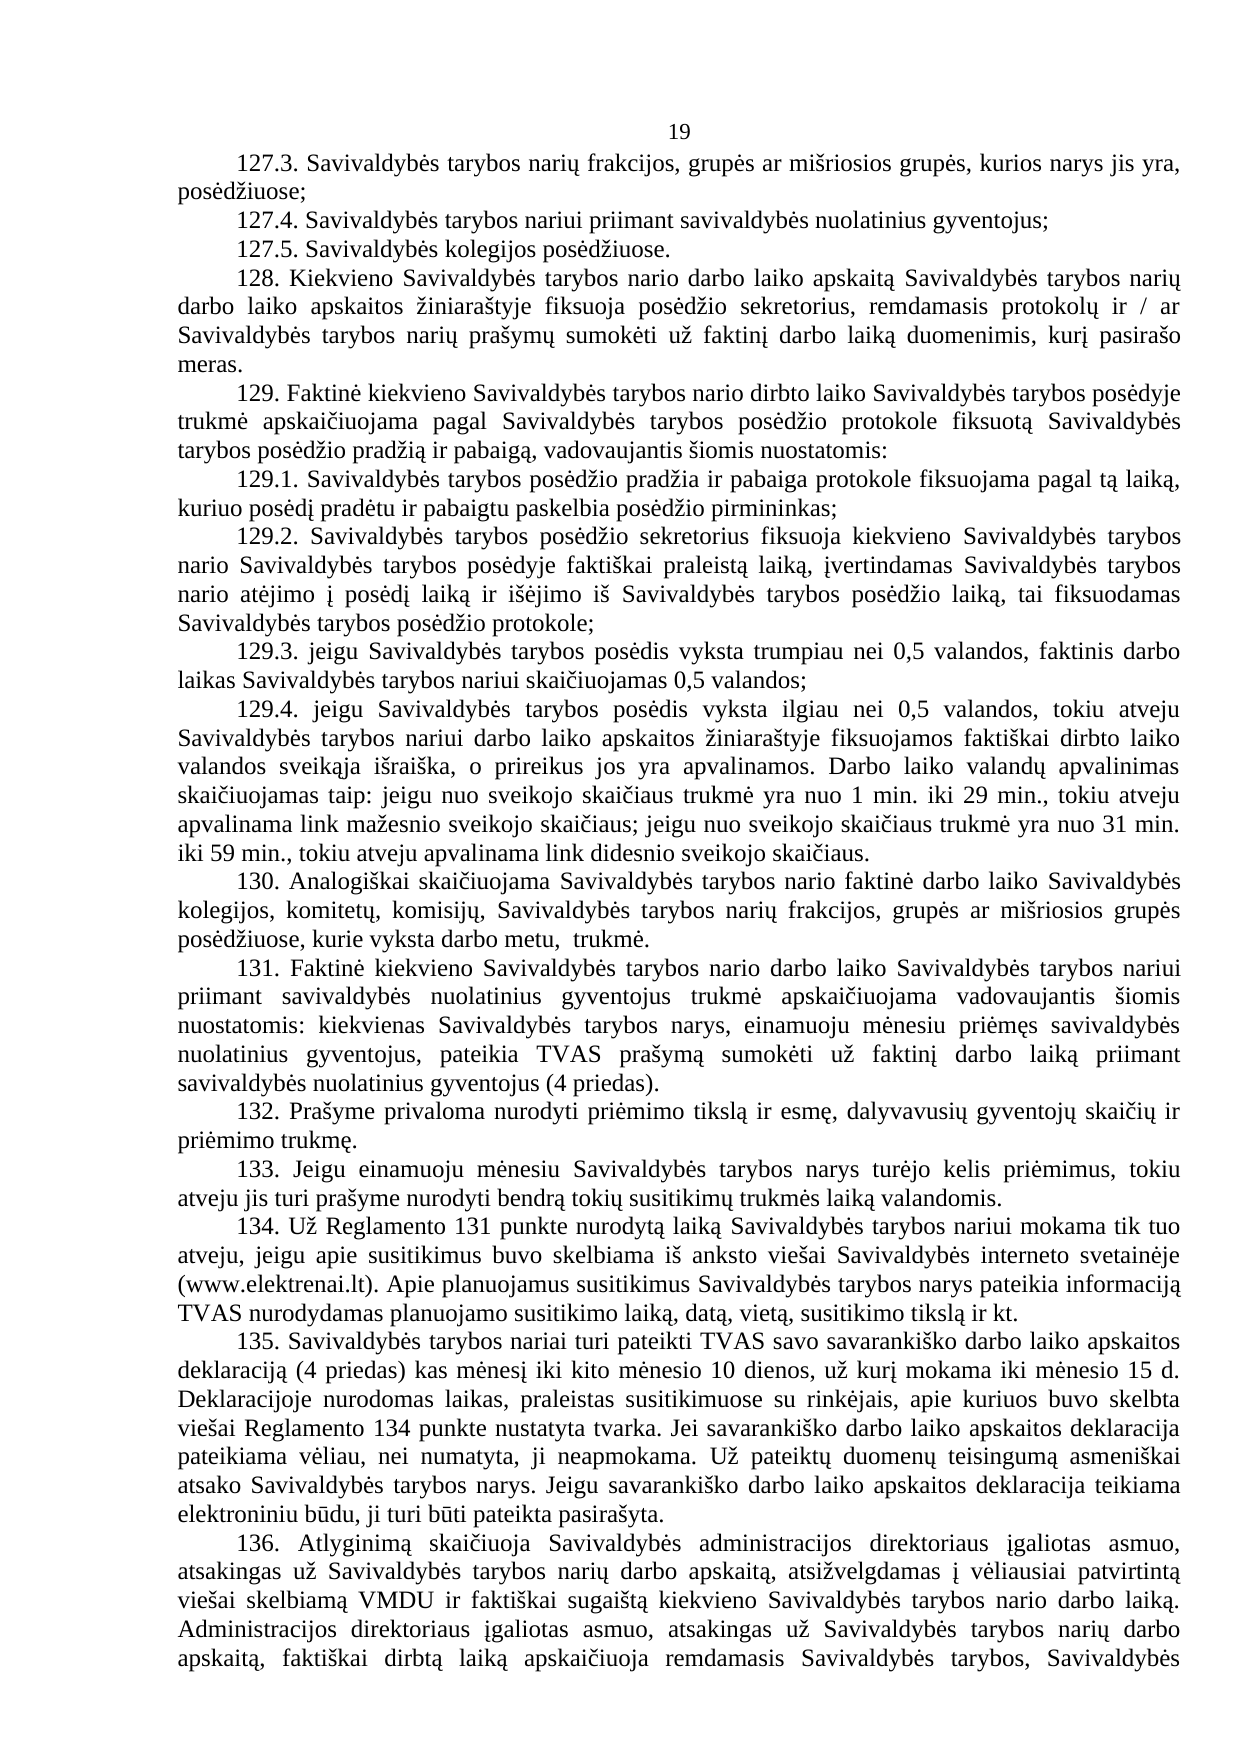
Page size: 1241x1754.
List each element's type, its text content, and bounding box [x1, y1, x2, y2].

text 127.3. Savivaldybės tarybos narių frakcijos, grupės ar mišriosios grupės, kurios narys jis yra, posėdžiuose; [177, 148, 1181, 205]
text 129.1. Savivaldybės tarybos posėdžio pradžia ir pabaiga protokole fiksuojama pagal tą laiką, kuriuo posėdį pradėtu ir pabaigtu paskelbia posėdžio pirmininkas; [177, 464, 1181, 521]
text 129.3. jeigu Savivaldybės tarybos posėdis vyksta trumpiau nei 0,5 valandos, faktinis darbo laikas Savivaldybės tarybos nariui skaičiuojamas 0,5 valandos; [177, 636, 1181, 694]
text 127.4. Savivaldybės tarybos nariui priimant savivaldybės nuolatinius gyventojus; [177, 205, 1181, 234]
text 128. Kiekvieno Savivaldybės tarybos nario darbo laiko apskaitą Savivaldybės tarybos narių darbo laiko apskaitos žiniaraštyje fiksuoja posėdžio sekretorius, remdamasis protokolų ir / ar Savivaldybės tarybos narių prašymų sumokėti už faktinį darbo laiką duomenimis, kurį pasirašo meras. [177, 263, 1181, 378]
text 132. Prašyme privaloma nurodyti priėmimo tikslą ir esmę, dalyvavusių gyventojų skaičių ir priėmimo trukmę. [177, 1096, 1181, 1154]
text 136. Atlyginimą skaičiuoja Savivaldybės administracijos direktoriaus įgaliotas asmuo, atsakingas už Savivaldybės tarybos narių darbo apskaitą, atsižvelgdamas į vėliausiai patvirtintą viešai skelbiamą VMDU ir faktiškai sugaištą kiekvieno Savivaldybės tarybos nario darbo laiką. Administracijos direktoriaus įgaliotas asmuo, atsakingas už Savivaldybės tarybos narių darbo apskaitą, faktiškai dirbtą laiką apskaičiuoja remdamasis Savivaldybės tarybos, Savivaldybės [177, 1528, 1181, 1671]
text 135. Savivaldybės tarybos nariai turi pateikti TVAS savo savarankiško darbo laiko apskaitos deklaraciją (4 priedas) kas mėnesį iki kito mėnesio 10 dienos, už kurį mokama iki mėnesio 15 d. Deklaracijoje nurodomas laikas, praleistas susitikimuose su rinkėjais, apie kuriuos buvo skelbta viešai Reglamento 134 punkte nustatyta tvarka. Jei savarankiško darbo laiko apskaitos deklaracija pateikiama vėliau, nei numatyta, ji neapmokama. Už pateiktų duomenų teisingumą asmeniškai atsako Savivaldybės tarybos narys. Jeigu savarankiško darbo laiko apskaitos deklaracija teikiama elektroniniu būdu, ji turi būti pateikta pasirašyta. [177, 1326, 1181, 1528]
text 133. Jeigu einamuoju mėnesiu Savivaldybės tarybos narys turėjo kelis priėmimus, tokiu atveju jis turi prašyme nurodyti bendrą tokių susitikimų trukmės laiką valandomis. [177, 1154, 1181, 1211]
text 130. Analogiškai skaičiuojama Savivaldybės tarybos nario faktinė darbo laiko Savivaldybės kolegijos, komitetų, komisijų, Savivaldybės tarybos narių frakcijos, grupės ar mišriosios grupės posėdžiuose, kurie vyksta darbo metu, trukmė. [177, 866, 1181, 953]
text 131. Faktinė kiekvieno Savivaldybės tarybos nario darbo laiko Savivaldybės tarybos nariui priimant savivaldybės nuolatinius gyventojus trukmė apskaičiuojama vadovaujantis šiomis nuostatomis: kiekvienas Savivaldybės tarybos narys, einamuoju mėnesiu priėmęs savivaldybės nuolatinius gyventojus, pateikia TVAS prašymą sumokėti už faktinį darbo laiką priimant savivaldybės nuolatinius gyventojus (4 priedas). [177, 953, 1181, 1096]
text 134. Už Reglamento 131 punkte nurodytą laiką Savivaldybės tarybos nariui mokama tik tuo atveju, jeigu apie susitikimus buvo skelbiama iš anksto viešai Savivaldybės interneto svetainėje (www.elektrenai.lt). Apie planuojamus susitikimus Savivaldybės tarybos narys pateikia informaciją TVAS nurodydamas planuojamo susitikimo laiką, datą, vietą, susitikimo tikslą ir kt. [177, 1211, 1181, 1326]
text 129.4. jeigu Savivaldybės tarybos posėdis vyksta ilgiau nei 0,5 valandos, tokiu atveju Savivaldybės tarybos nariui darbo laiko apskaitos žiniaraštyje fiksuojamos faktiškai dirbto laiko valandos sveikąja išraiška, o prireikus jos yra apvalinamos. Darbo laiko valandų apvalinimas skaičiuojamas taip: jeigu nuo sveikojo skaičiaus trukmė yra nuo 1 min. iki 29 min., tokiu atveju apvalinama link mažesnio sveikojo skaičiaus; jeigu nuo sveikojo skaičiaus trukmė yra nuo 31 min. iki 59 min., tokiu atveju apvalinama link didesnio sveikojo skaičiaus. [177, 694, 1181, 866]
text 129. Faktinė kiekvieno Savivaldybės tarybos nario dirbto laiko Savivaldybės tarybos posėdyje trukmė apskaičiuojama pagal Savivaldybės tarybos posėdžio protokole fiksuotą Savivaldybės tarybos posėdžio pradžią ir pabaigą, vadovaujantis šiomis nuostatomis: [177, 378, 1181, 464]
text 129.2. Savivaldybės tarybos posėdžio sekretorius fiksuoja kiekvieno Savivaldybės tarybos nario Savivaldybės tarybos posėdyje faktiškai praleistą laiką, įvertindamas Savivaldybės tarybos nario atėjimo į posėdį laiką ir išėjimo iš Savivaldybės tarybos posėdžio laiką, tai fiksuodamas Savivaldybės tarybos posėdžio protokole; [177, 521, 1181, 636]
text 127.5. Savivaldybės kolegijos posėdžiuose. [177, 234, 1181, 263]
